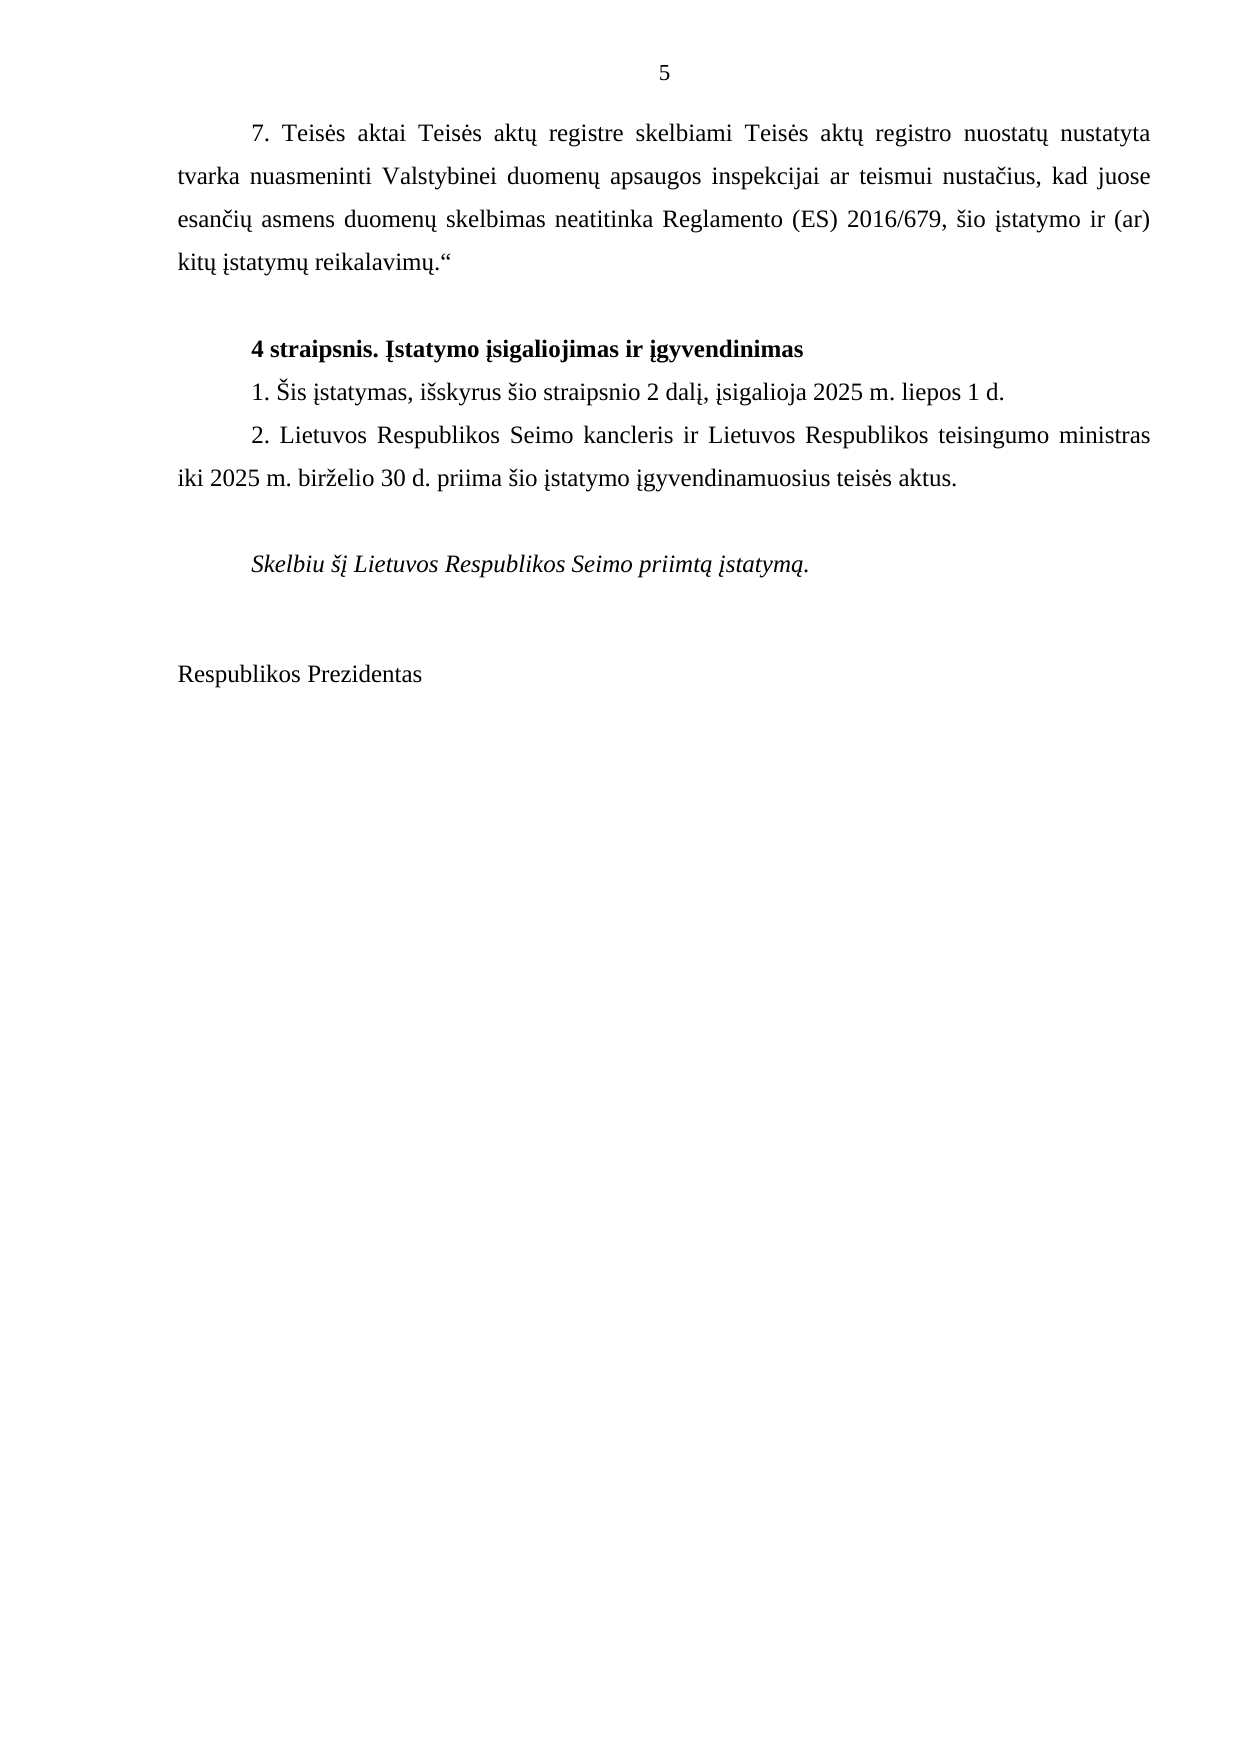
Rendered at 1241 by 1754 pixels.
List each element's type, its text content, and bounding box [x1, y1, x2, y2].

text 4 straipsnis. Įstatymo įsigaliojimas ir įgyvendinimas [177, 334, 1152, 362]
text 7. Teisės aktai Teisės aktų registre skelbiami Teisės aktų registro nuostatų nustatyta tvarka nuasmeninti Valstybinei duomenų apsaugos inspekcijai ar teismui nustačius, kad juose esančių asmens duomenų skelbimas neatitinka Reglamento (ES) 2016/679, šio įstatymo ir (ar) kitų įstatymų reikalavimų.“ [177, 118, 1152, 276]
text 1. Šis įstatymas, išskyrus šio straipsnio 2 dalį, įsigalioja 2025 m. liepos 1 d. [177, 377, 1152, 406]
text Skelbiu šį Lietuvos Respublikos Seimo priimtą įstatymą. [177, 549, 1152, 578]
text Respublikos Prezidentas [177, 659, 1152, 688]
text 2. Lietuvos Respublikos Seimo kancleris ir Lietuvos Respublikos teisingumo ministras iki 2025 m. birželio 30 d. priima šio įstatymo įgyvendinamuosius teisės aktus. [177, 420, 1152, 492]
